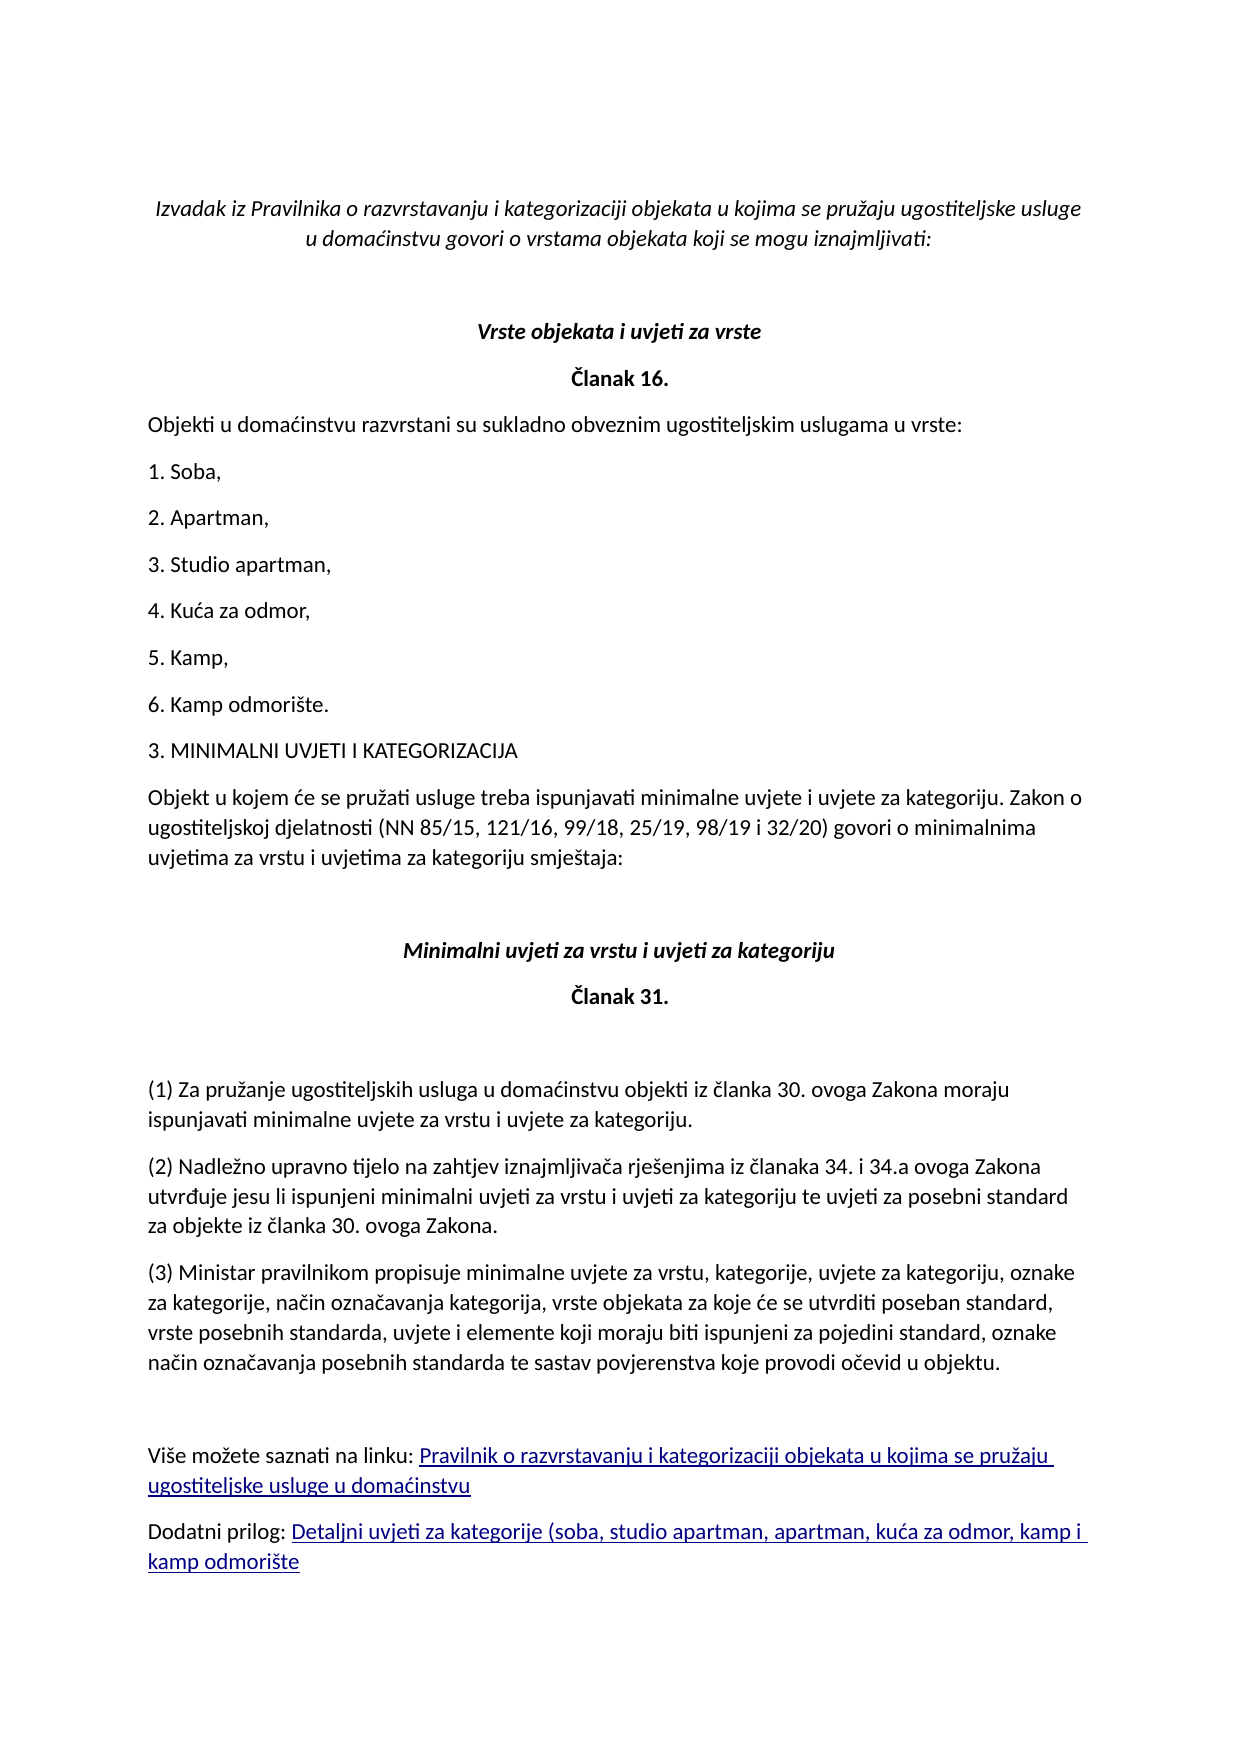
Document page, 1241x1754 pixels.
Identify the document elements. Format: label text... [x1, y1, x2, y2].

text Dodatni prilog: Detaljni uvjeti za kategorije (soba, studio apartman, apartman, kuća za odmor, kamp i kamp odmorište [148, 1517, 1093, 1575]
text 3. Studio apartman, [148, 550, 1093, 578]
text 6. Kamp odmorište. [148, 690, 1093, 718]
text (1) Za pružanje ugostiteljskih usluga u domaćinstvu objekti iz članka 30. ovoga Zakona moraju ispunjavati minimalne uvjete za vrstu i uvjete za kategoriju. [148, 1075, 1093, 1133]
text 1. Soba, [148, 457, 1093, 485]
text Članak 16. [148, 364, 1093, 392]
text 4. Kuća za odmor, [148, 597, 1093, 624]
text Izvadak iz Pravilnika o razvrstavanju i kategorizaciji objekata u kojima se pružaju ugostiteljske usluge u domaćinstvu govori o vrstama objekata koji se mogu iznajmljivati: [148, 194, 1093, 252]
text Više možete saznati na linku: Pravilnik o razvrstavanju i kategorizaciji objekata u kojima se pružaju ugostiteljske usluge u domaćinstvu [148, 1441, 1093, 1499]
text Minimalni uvjeti za vrstu i uvjeti za kategoriju [148, 936, 1093, 964]
text (2) Nadležno upravno tijelo na zahtjev iznajmljivača rješenjima iz članaka 34. i 34.a ovoga Zakona utvrđuje jesu li ispunjeni minimalni uvjeti za vrstu i uvjeti za kategoriju te uvjeti za posebni standard za objekte iz članka 30. ovoga Zakona. [148, 1152, 1093, 1240]
text Objekt u kojem će se pružati usluge treba ispunjavati minimalne uvjete i uvjete za kategoriju. Zakon o ugostiteljskoj djelatnosti (NN 85/15, 121/16, 99/18, 25/19, 98/19 i 32/20) govori o minimalnima uvjetima za vrstu i uvjetima za kategoriju smještaja: [148, 783, 1093, 871]
text Vrste objekata i uvjeti za vrste [148, 317, 1093, 345]
text 3. MINIMALNI UVJETI I KATEGORIZACIJA [148, 736, 1093, 764]
text (3) Ministar pravilnikom propisuje minimalne uvjete za vrstu, kategorije, uvjete za kategoriju, oznake za kategorije, način označavanja kategorija, vrste objekata za koje će se utvrditi poseban standard, vrste posebnih standarda, uvjete i elemente koji moraju biti ispunjeni za pojedini standard, oznake način označavanja posebnih standarda te sastav povjerenstva koje provodi očevid u objektu. [148, 1258, 1093, 1376]
text 2. Apartman, [148, 503, 1093, 531]
text Članak 31. [148, 982, 1093, 1010]
text 5. Kamp, [148, 643, 1093, 671]
text Objekti u domaćinstvu razvrstani su sukladno obveznim ugostiteljskim uslugama u vrste: [148, 410, 1093, 438]
